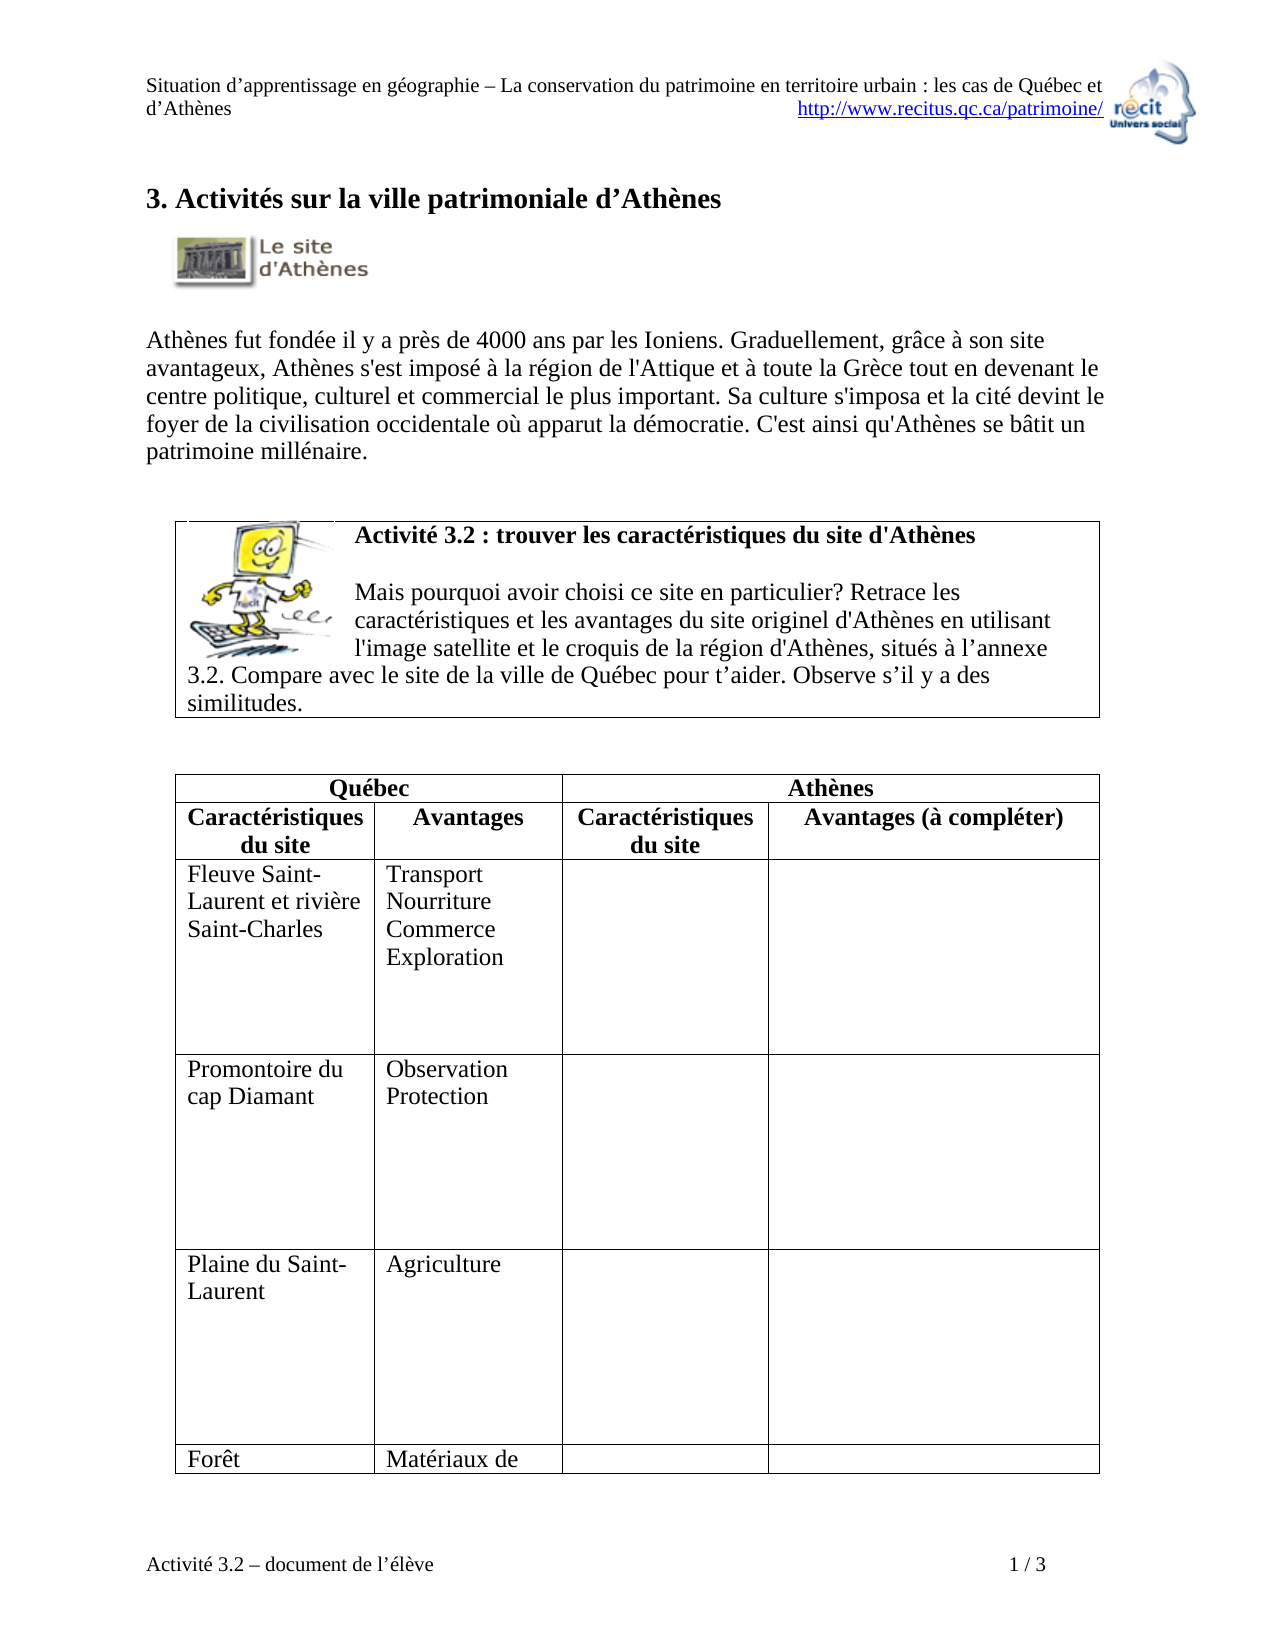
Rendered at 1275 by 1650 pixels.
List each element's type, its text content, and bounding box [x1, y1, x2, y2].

table_cell [563, 860, 768, 1054]
table_header Athènes [563, 775, 1099, 802]
picture [188, 520, 334, 660]
table_cell [563, 1250, 768, 1444]
table_cell Caractéristiques du site [563, 803, 768, 859]
table_cell Matériaux de [375, 1445, 562, 1472]
table_cell [769, 1445, 1099, 1472]
table_cell Plaine du Saint-Laurent [176, 1250, 374, 1444]
picture [162, 223, 473, 290]
table_cell Promontoire du cap Diamant [176, 1055, 374, 1249]
table_cell Forêt [176, 1445, 374, 1472]
table_cell [769, 1055, 1099, 1249]
table_cell [769, 1250, 1099, 1444]
text Athènes fut fondée il y a près de 4000 ans par les Ioniens. Graduellement, grâce à son site avantageux, Athènes s'est imposé à la région de l'Attique et à toute la Grèce tout en devenant le centre politique, culturel et commercial le plus important. Sa culture s'imposa et la cité devint le foyer de la civilisation occidentale où apparut la démocratie. C'est ainsi qu'Athènes se bâtit un patrimoine millénaire. [146, 327, 1129, 465]
table_cell [563, 1055, 768, 1249]
table_cell [769, 860, 1099, 1054]
table_cell Fleuve Saint-Laurent et rivière Saint-Charles [176, 860, 374, 1054]
table_header Activité 3.2 : trouver les caractéristiques du site d'Athènes Mais pourquoi avoir choisi ce site en particulier? Retrace les caractéristiques et les avantages du site originel d'Athènes en utilisant l'image satellite et le croquis de la région d'Athènes, situés à l’annexe 3.2. Compare avec le site de la ville de Québec pour t’aider. Observe s’il y a des similitudes. [176, 519, 1099, 717]
table_cell Agriculture [375, 1250, 562, 1444]
table_cell Caractéristiques du site [176, 803, 374, 859]
table_cell Observation Protection [375, 1055, 562, 1249]
table_cell Avantages [375, 803, 562, 859]
table_cell Transport Nourriture Commerce Exploration [375, 860, 562, 1054]
table_cell Avantages (à compléter) [769, 803, 1099, 859]
text 3. Activités sur la ville patrimoniale d’Athènes [146, 182, 1129, 214]
table_cell [563, 1445, 768, 1472]
table_header Québec [176, 775, 562, 802]
picture [1105, 57, 1197, 146]
